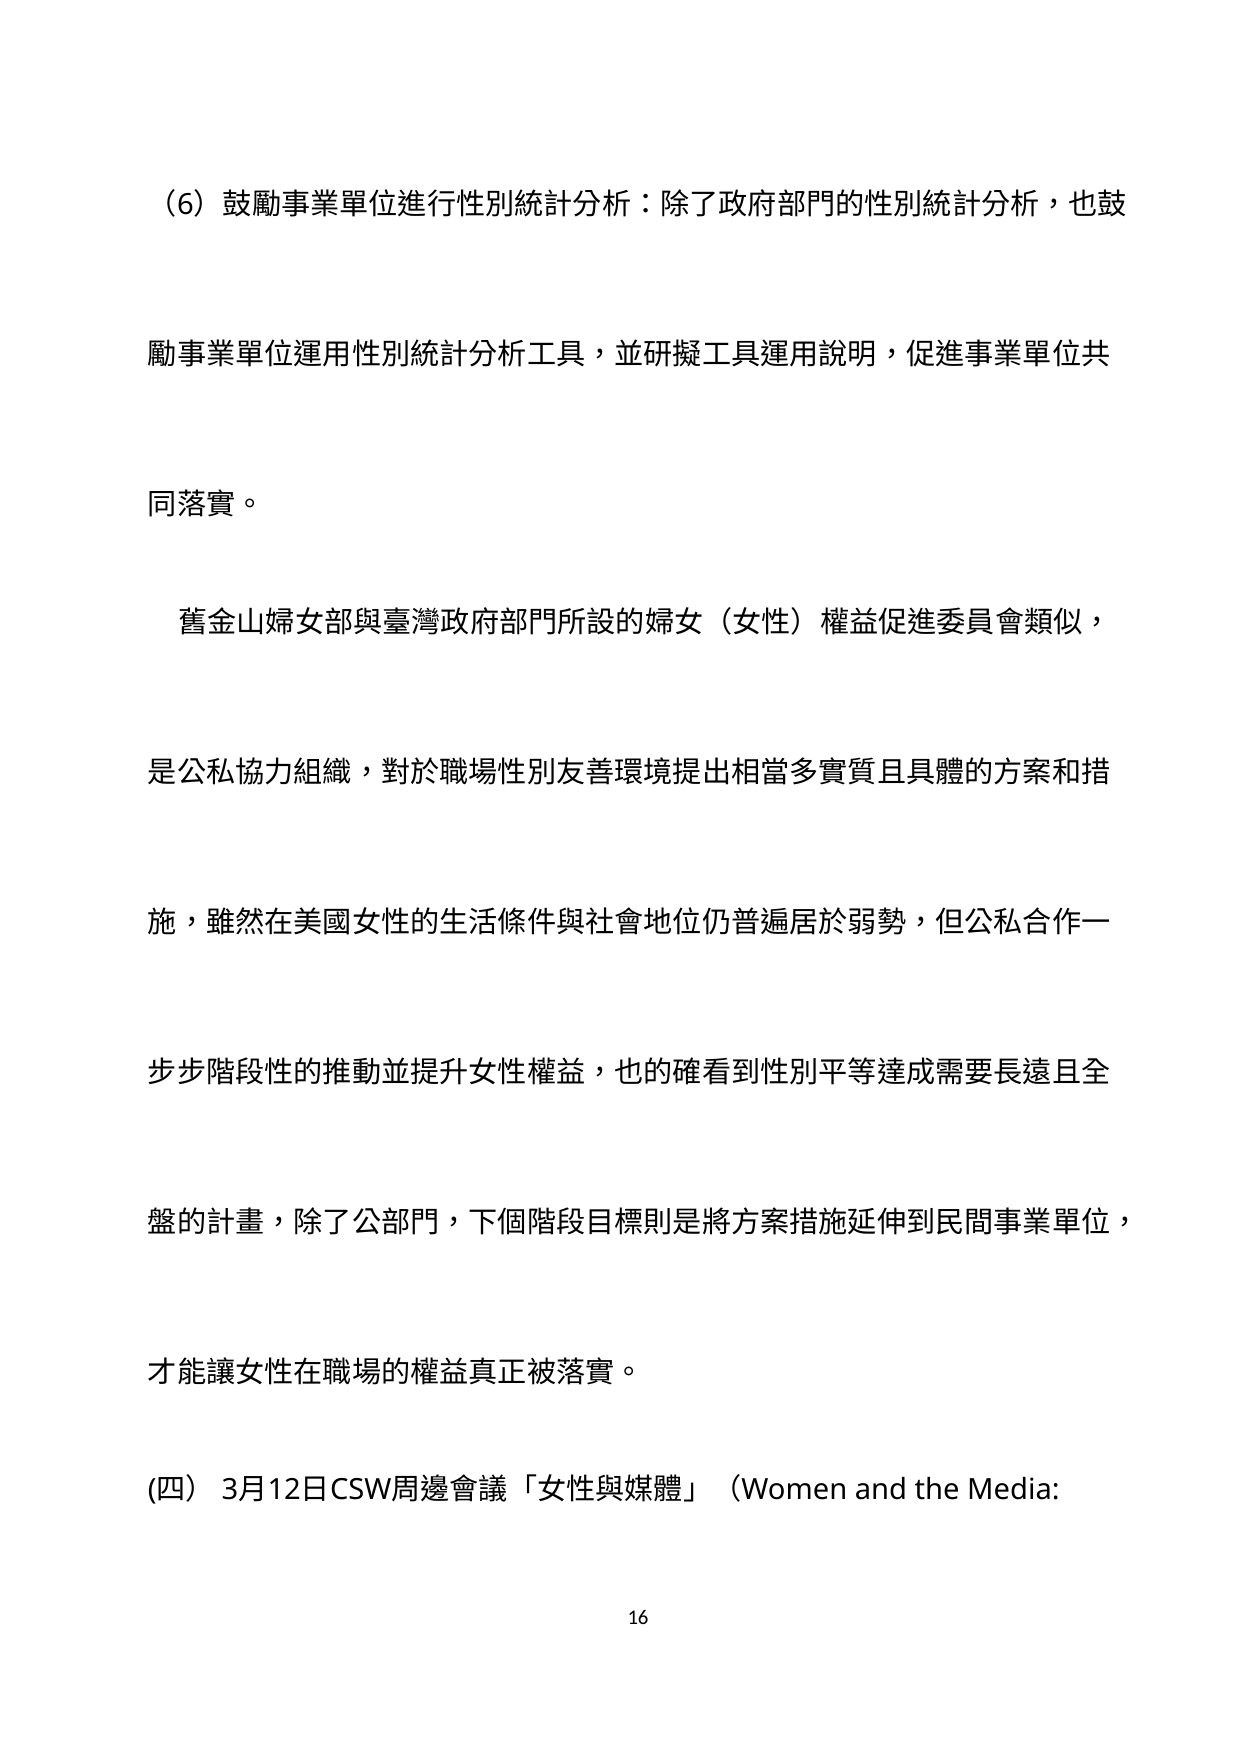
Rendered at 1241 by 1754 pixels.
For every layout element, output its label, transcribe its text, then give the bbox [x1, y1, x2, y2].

text (四） 3月12日CSW周邊會議「女性與媒體」（Women and the Media: [148, 1449, 1128, 1524]
text 舊金山婦女部與臺灣政府部門所設的婦女（女性）權益促進委員會類似，是公私協力組織，對於職場性別友善環境提出相當多實質且具體的方案和措施，雖然在美國女性的生活條件與社會地位仍普遍居於弱勢，但公私合作一步步階段性的推動並提升女性權益，也的確看到性別平等達成需要長遠且全盤的計畫，除了公部門，下個階段目標則是將方案措施延伸到民間事業單位，才能讓女性在職場的權益真正被落實。 [148, 582, 1128, 1407]
text （6）鼓勵事業單位進行性別統計分析：除了政府部門的性別統計分析，也鼓勵事業單位運用性別統計分析工具，並研擬工具運用說明，促進事業單位共同落實。 [148, 164, 1128, 539]
